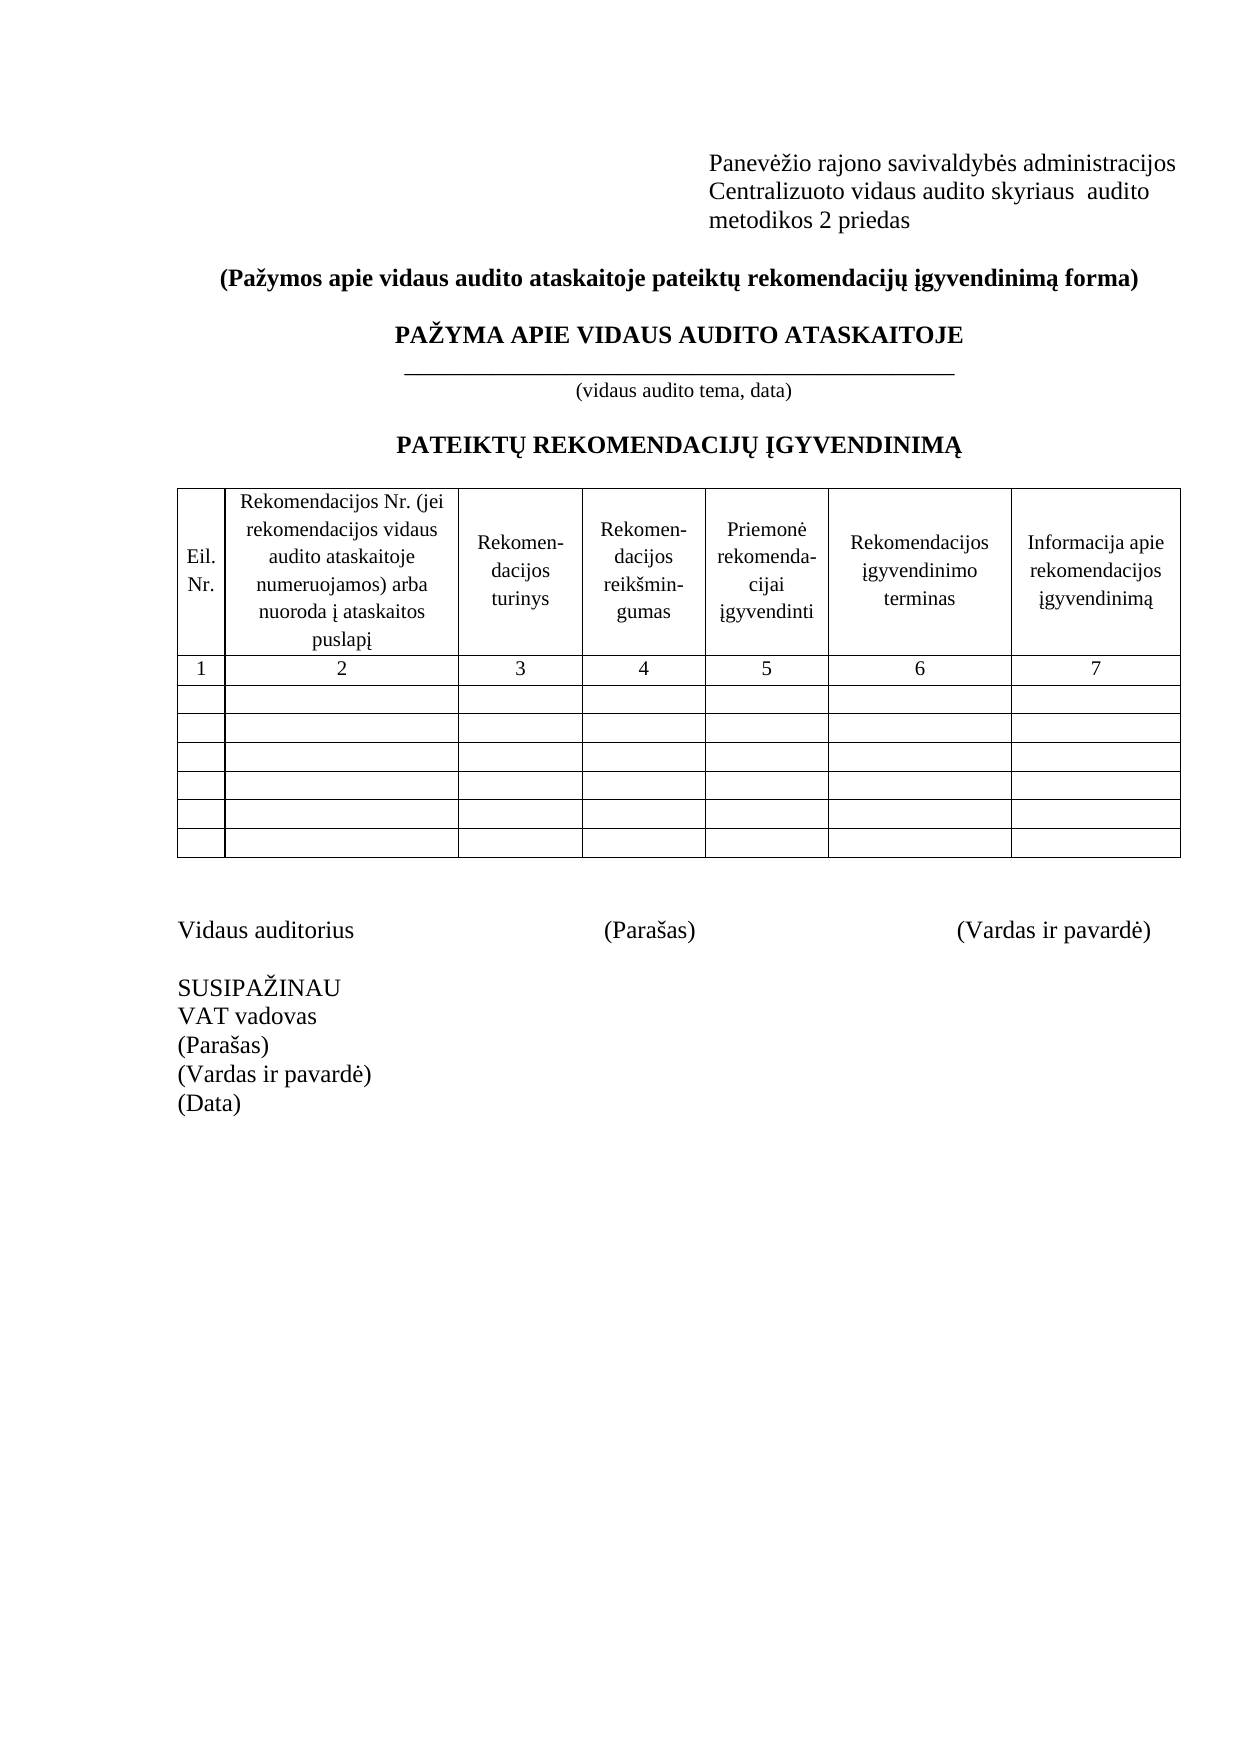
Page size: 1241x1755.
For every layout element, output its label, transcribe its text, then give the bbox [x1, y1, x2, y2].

table_cell [226, 829, 458, 857]
table_cell [1012, 743, 1180, 771]
table_cell [459, 829, 582, 857]
table_cell [226, 772, 458, 799]
table_cell [829, 714, 1011, 742]
table_cell [1012, 829, 1180, 857]
table_cell [706, 714, 828, 742]
table_cell 2 [226, 656, 458, 685]
table_cell [226, 714, 458, 742]
table_cell [829, 686, 1011, 713]
table_cell [583, 772, 705, 799]
table_cell [226, 686, 458, 713]
text PATEIKTŲ REKOMENDACIJŲ ĮGYVENDINIMĄ [177, 430, 1181, 459]
table_cell [829, 772, 1011, 799]
text SUSIPAŽINAU [177, 973, 1181, 1001]
table_cell [178, 800, 224, 828]
table_header Eil. Nr. [178, 489, 224, 655]
table_cell [706, 743, 828, 771]
table_cell [583, 829, 705, 857]
table_cell [706, 772, 828, 799]
table_cell [178, 686, 224, 713]
table_cell [583, 714, 705, 742]
table_cell 3 [459, 656, 582, 685]
text (Parašas) [177, 1030, 1181, 1059]
table_cell [178, 714, 224, 742]
table_cell [1012, 800, 1180, 828]
table_cell [459, 714, 582, 742]
table_cell [706, 829, 828, 857]
table_cell 1 [178, 656, 224, 685]
table_cell [1012, 772, 1180, 799]
table_header Rekomendacijos Nr. (jei rekomendacijos vidaus audito ataskaitoje numeruojamos) arba nuoroda į ataskaitos puslapį [226, 489, 458, 655]
table_cell 6 [829, 656, 1011, 685]
table_cell [583, 686, 705, 713]
table_cell [583, 800, 705, 828]
table_header Rekomen-dacijos turinys [459, 489, 582, 655]
table_cell [178, 829, 224, 857]
table_cell [829, 743, 1011, 771]
table_header Priemonė rekomenda-cijai įgyvendinti [706, 489, 828, 655]
table_cell [1012, 686, 1180, 713]
table_cell [459, 743, 582, 771]
text (vidaus audito tema, data) [177, 378, 1181, 402]
table_cell [706, 686, 828, 713]
table_cell 5 [706, 656, 828, 685]
table_cell [459, 772, 582, 799]
table_header Rekomen-dacijos reikšmin-gumas [583, 489, 705, 655]
text Vidaus auditorius (Parašas) (Vardas ir pavardė) [177, 915, 1181, 944]
text (Data) [177, 1088, 1181, 1116]
table_cell 7 [1012, 656, 1180, 685]
text (Vardas ir pavardė) [177, 1059, 1181, 1088]
table_cell [226, 800, 458, 828]
text PAŽYMA APIE VIDAUS AUDITO ATASKAITOJE ____________________________________________ [177, 320, 1181, 378]
table_cell [583, 743, 705, 771]
table_cell [178, 743, 224, 771]
table_cell 4 [583, 656, 705, 685]
table_cell [226, 743, 458, 771]
text Panevėžio rajono savivaldybės administracijos Centralizuoto vidaus audito skyriaus audito metodikos 2 priedas [709, 148, 1181, 234]
table_cell [706, 800, 828, 828]
table_cell [178, 772, 224, 799]
table_header Informacija apie rekomendacijos įgyvendinimą [1012, 489, 1180, 655]
table_cell [829, 800, 1011, 828]
table_cell [459, 686, 582, 713]
table_cell [459, 800, 582, 828]
table_cell [829, 829, 1011, 857]
text VAT vadovas [177, 1001, 1181, 1030]
text (Pažymos apie vidaus audito ataskaitoje pateiktų rekomendacijų įgyvendinimą forma) [177, 263, 1181, 291]
table_header Rekomendacijos įgyvendinimo terminas [829, 489, 1011, 655]
table_cell [1012, 714, 1180, 742]
